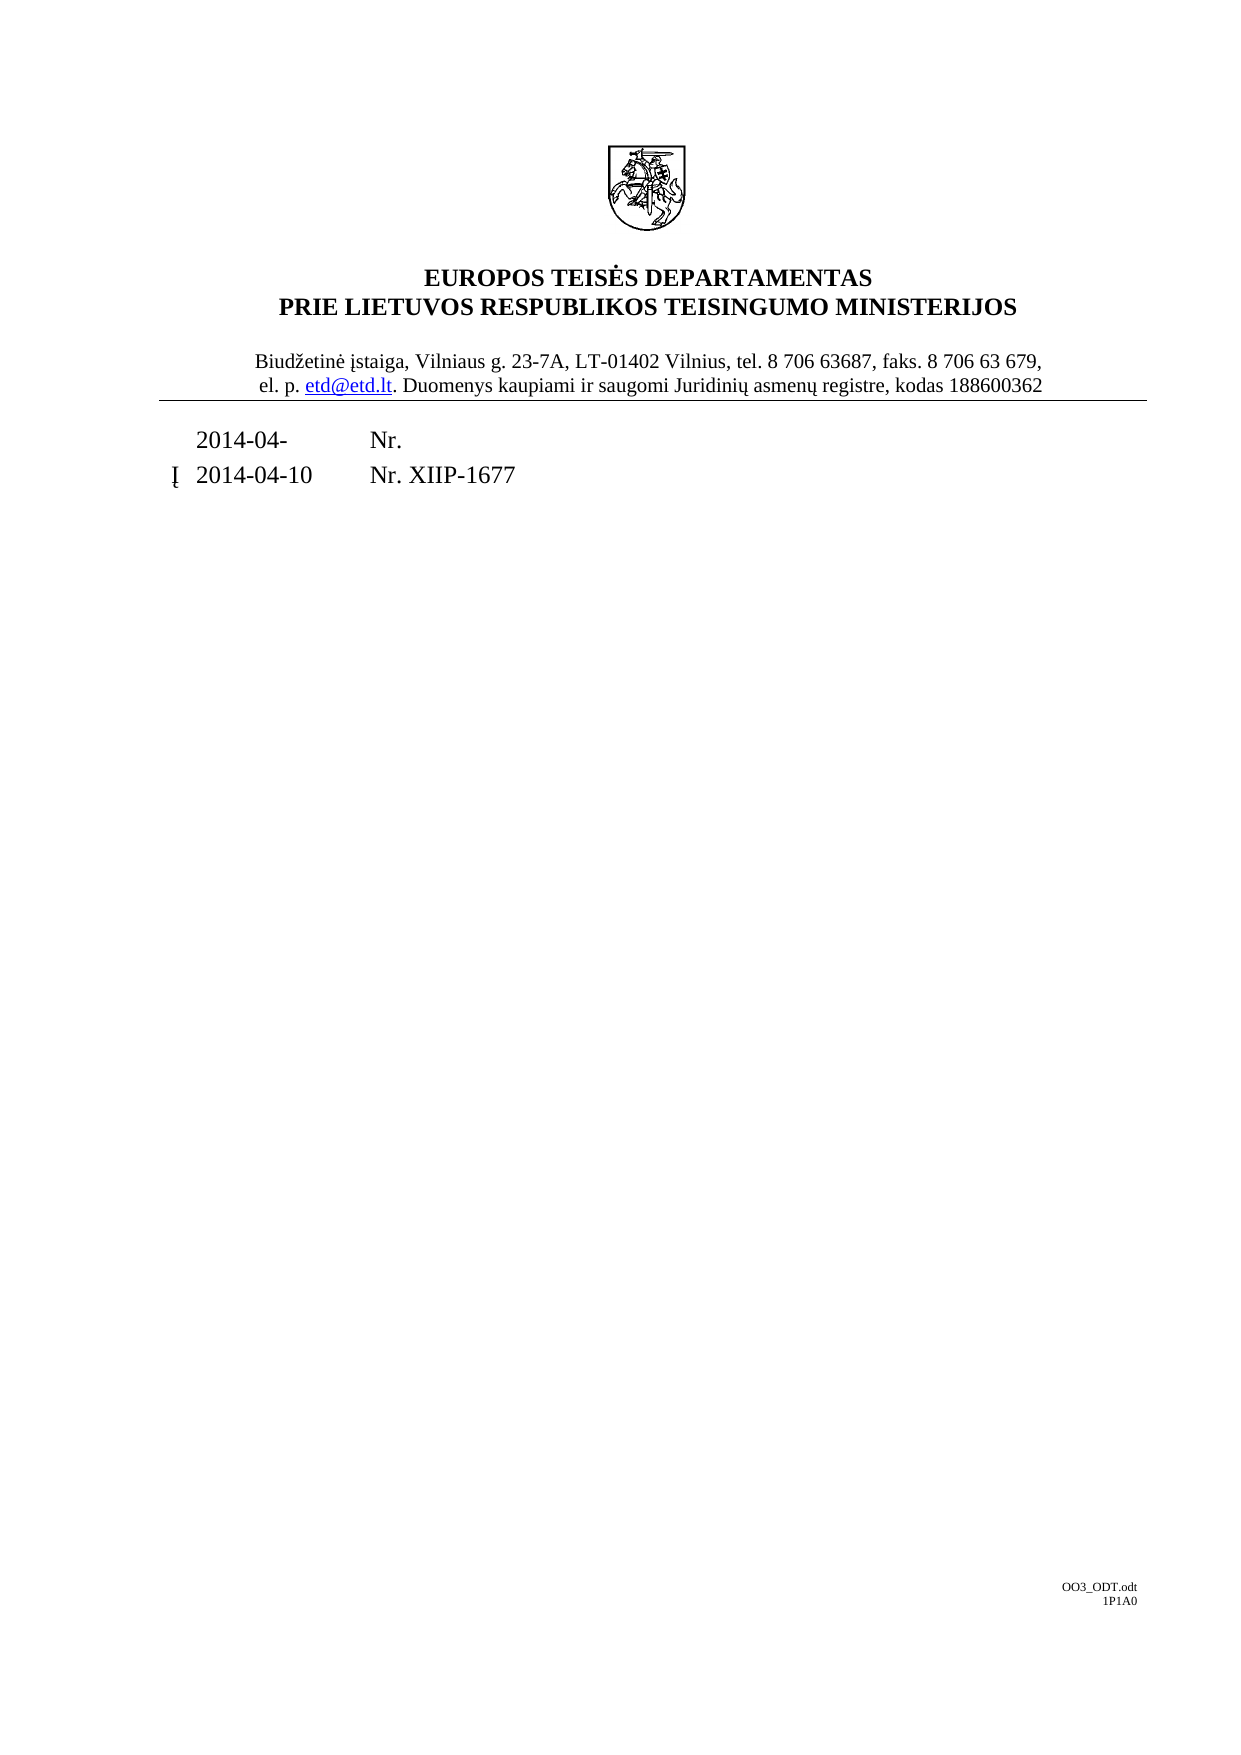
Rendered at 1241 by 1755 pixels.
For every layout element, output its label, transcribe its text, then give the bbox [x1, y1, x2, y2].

table_header 2014-04- [185, 425, 358, 461]
table_cell Nr. XIIP-1677 [358, 461, 650, 496]
table_header Nr. [358, 425, 650, 461]
table_cell Į [160, 461, 184, 496]
table_header [160, 425, 184, 461]
table_cell 2014-04-10 [185, 461, 358, 496]
